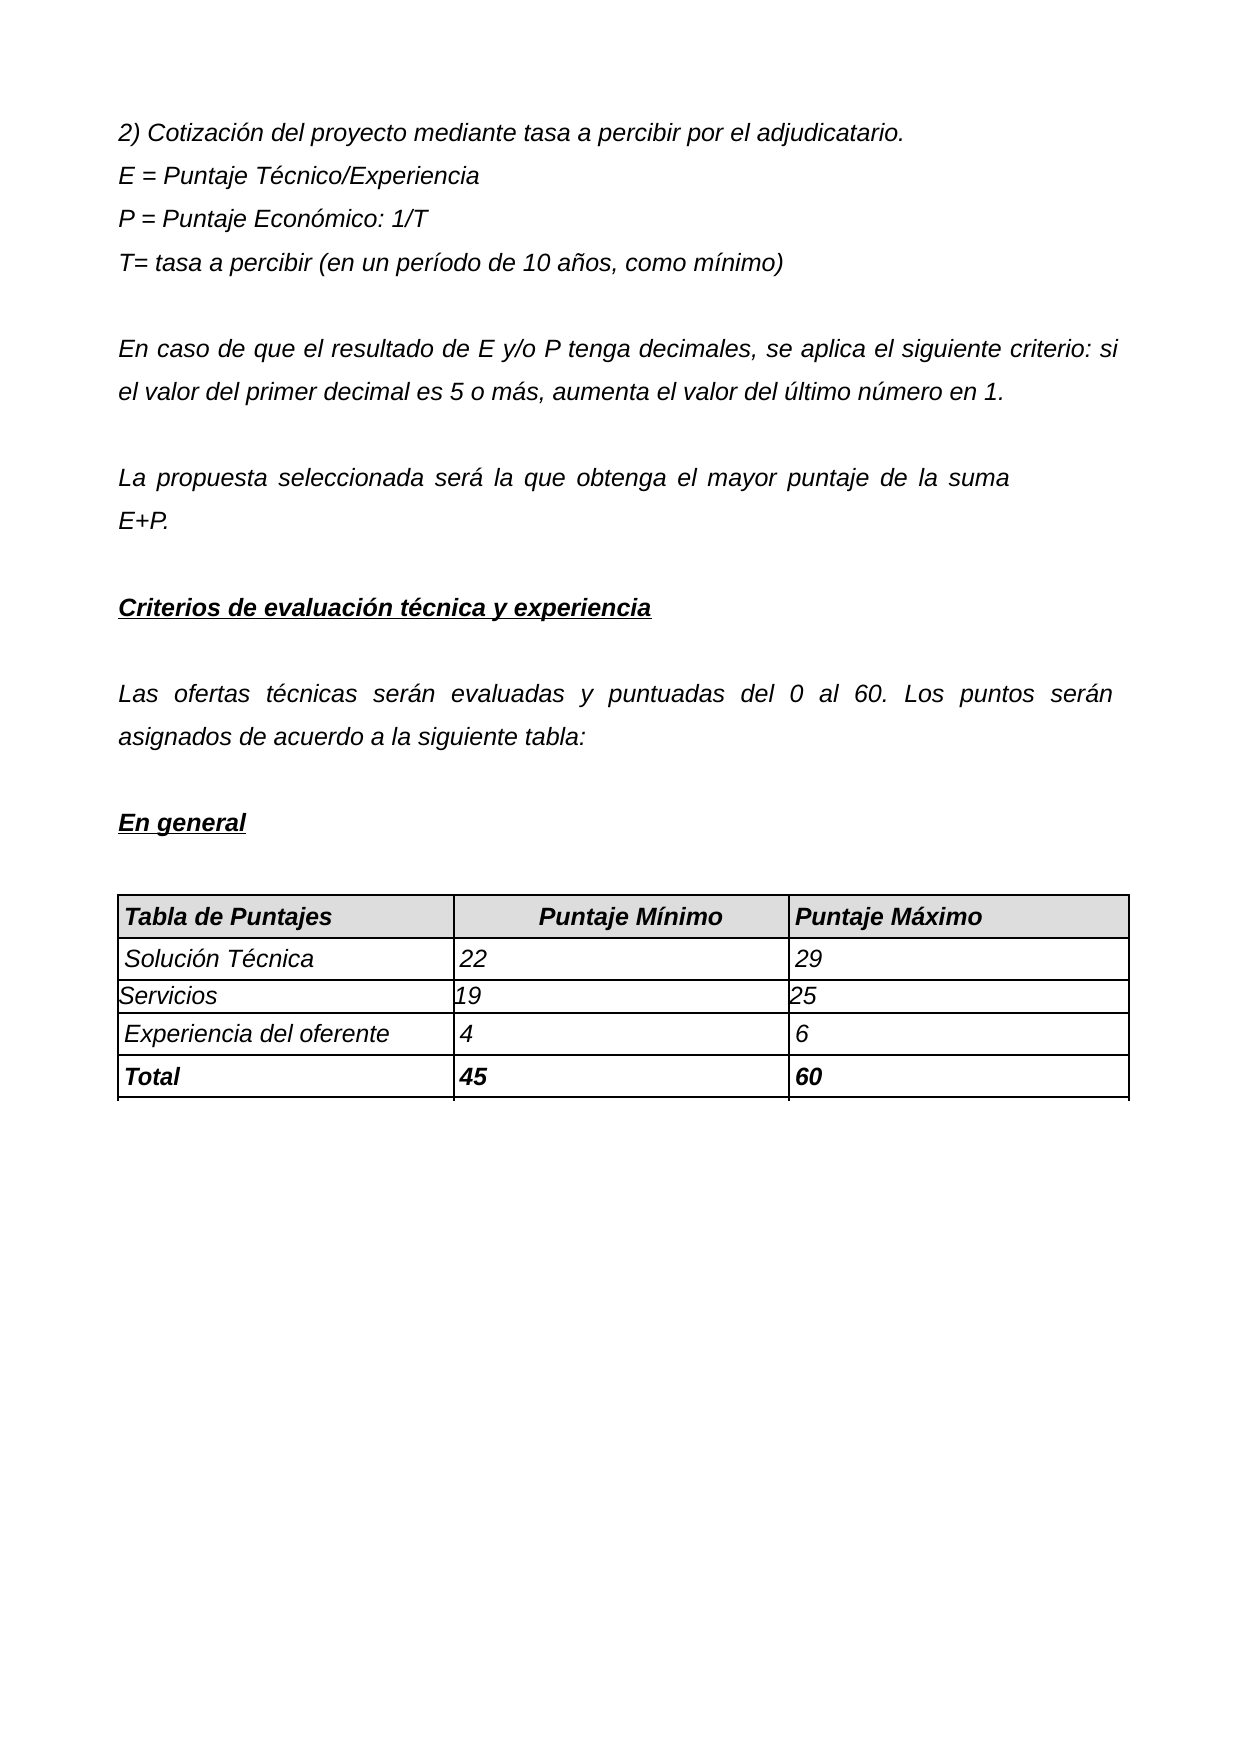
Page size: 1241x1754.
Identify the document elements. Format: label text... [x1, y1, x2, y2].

table_cell 22 [455, 939, 788, 979]
table_cell 4 [455, 1014, 788, 1054]
table_cell Total [119, 1056, 453, 1096]
table_cell 19 [455, 981, 788, 1012]
table_cell 60 [790, 1056, 1128, 1096]
table_cell 6 [790, 1014, 1128, 1054]
text La propuesta seleccionada será la que obtenga el mayor puntaje de la suma E+P. [118, 463, 1014, 535]
table_cell Solución Técnica [119, 939, 453, 979]
table_cell Servicios [119, 981, 453, 1012]
table_header Tabla de Puntajes [119, 896, 453, 937]
table_cell 29 [790, 939, 1128, 979]
text Las ofertas técnicas serán evaluadas y puntuadas del 0 al 60. Los puntos serán asignados de acuerdo a la siguiente tabla: [118, 679, 1118, 751]
table_cell 25 [790, 981, 1128, 1012]
text En caso de que el resultado de E y/o P tenga decimales, se aplica el siguiente criterio: si el valor del primer decimal es 5 o más, aumenta el valor del último número en 1. [118, 334, 1122, 406]
text T= tasa a percibir (en un período de 10 años, como mínimo) [118, 247, 1122, 276]
table_header Puntaje Mínimo [455, 896, 788, 937]
text Criterios de evaluación técnica y experiencia [118, 592, 1122, 621]
text E = Puntaje Técnico/Experiencia [118, 161, 1122, 190]
text 2) Cotización del proyecto mediante tasa a percibir por el adjudicatario. [118, 118, 1122, 147]
table_cell 45 [455, 1056, 788, 1096]
table_header Puntaje Máximo [790, 896, 1128, 937]
table_cell Experiencia del oferente [119, 1014, 453, 1054]
text En general [118, 808, 1122, 837]
text P = Puntaje Económico: 1/T [118, 204, 1122, 233]
